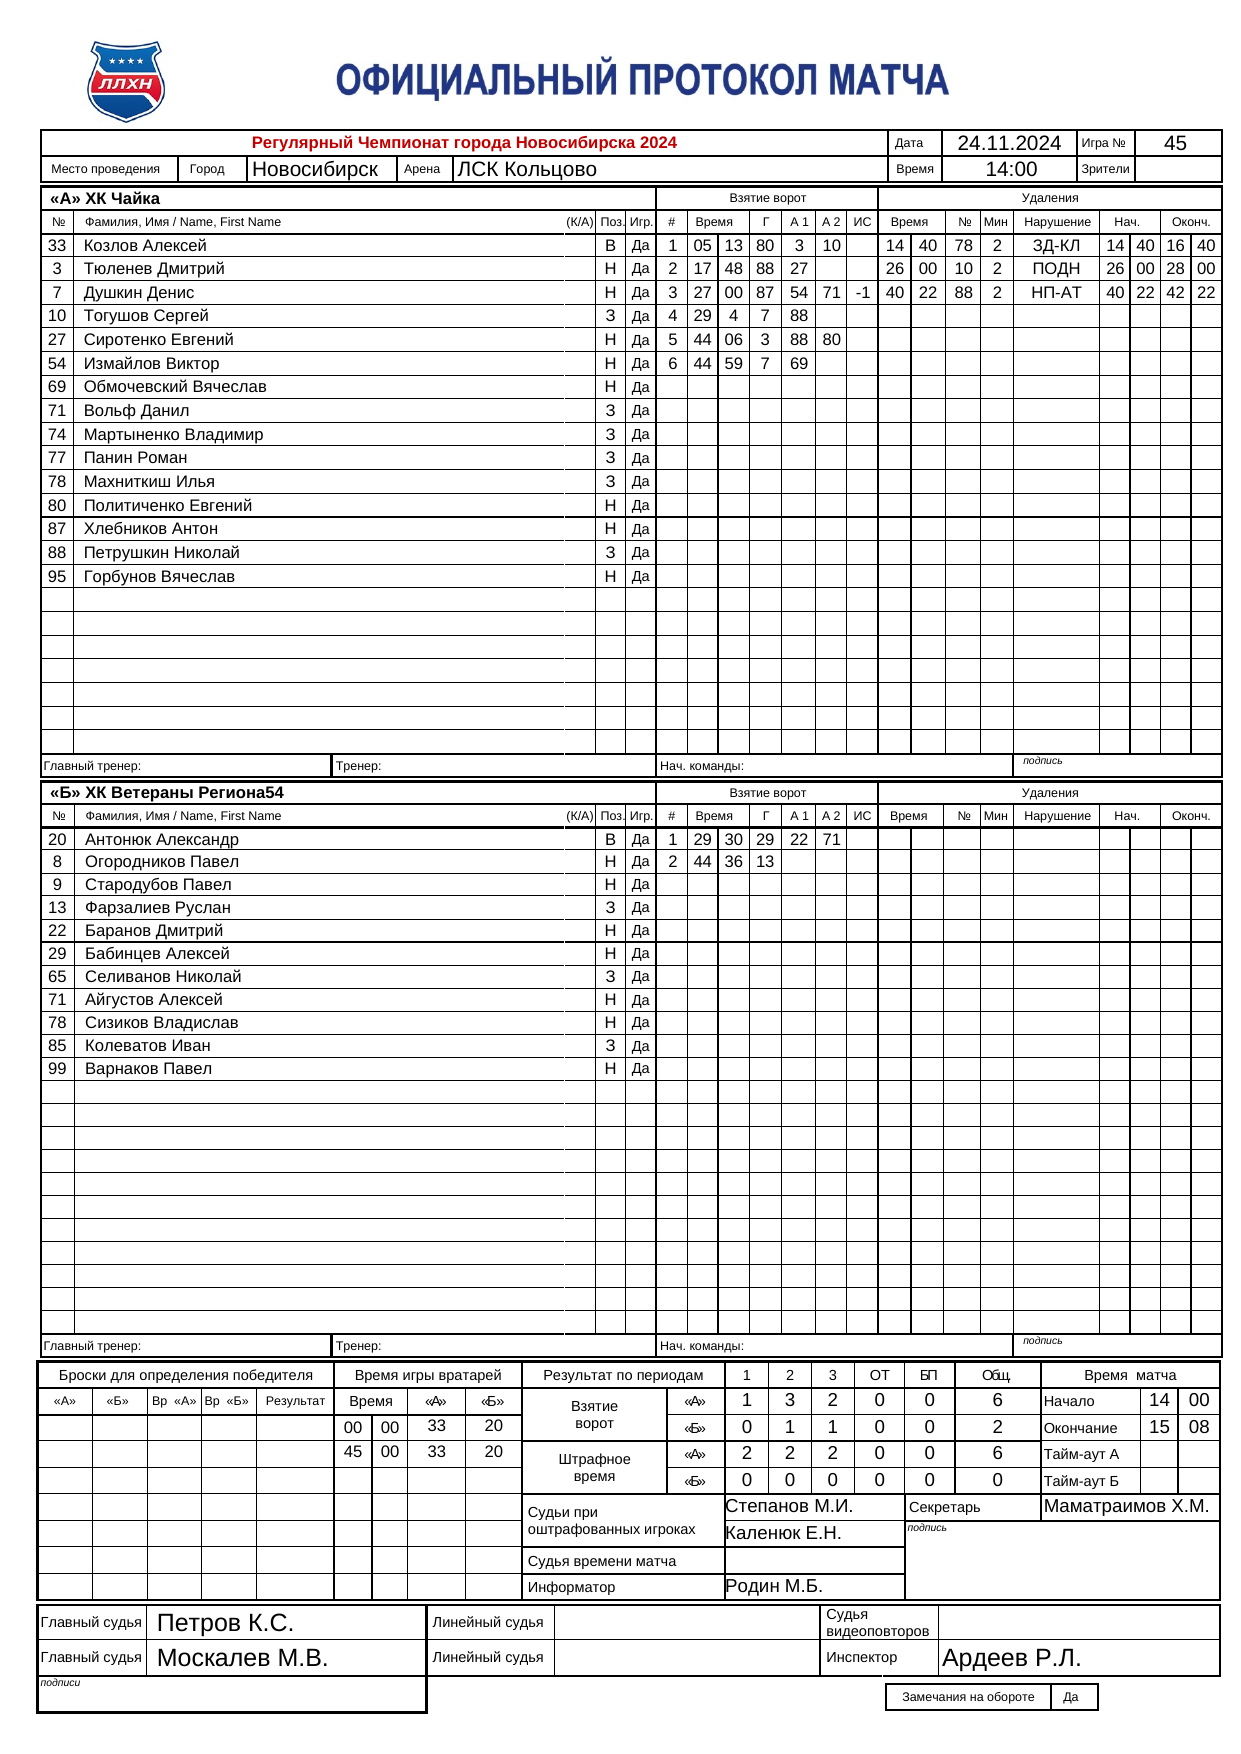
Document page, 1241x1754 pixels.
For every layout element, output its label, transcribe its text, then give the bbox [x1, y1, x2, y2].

table_cell [596, 636, 625, 658]
table_cell 10 [42, 305, 73, 327]
table_cell [1100, 494, 1129, 516]
table_cell [981, 376, 1013, 398]
table_cell НП-АТ [1014, 281, 1099, 303]
table_cell [1100, 1196, 1129, 1218]
table_header Взятие ворот [657, 188, 877, 209]
table_cell [1014, 850, 1099, 872]
table_cell [42, 1173, 74, 1195]
table_cell [1161, 1219, 1190, 1241]
table_cell Да [626, 966, 655, 987]
table_cell [74, 612, 564, 634]
table_cell [93, 1574, 147, 1599]
table_cell [879, 446, 910, 469]
table_cell [946, 707, 980, 729]
table_cell [466, 1521, 521, 1546]
table_cell Да [626, 328, 655, 351]
table_cell [944, 1219, 980, 1241]
table_cell [657, 1265, 687, 1287]
table_cell [1192, 1127, 1221, 1149]
table_cell 0 [855, 1389, 904, 1413]
table_cell [565, 874, 595, 895]
table_cell Да [626, 829, 655, 849]
table_cell 48 [719, 257, 749, 280]
table_cell Оконч. [1161, 211, 1221, 233]
table_cell [565, 730, 595, 753]
table_header Игра № [1078, 131, 1134, 155]
table_cell Ардеев Р.Л. [939, 1640, 1219, 1675]
table_cell [42, 1127, 74, 1149]
table_cell [1014, 1311, 1099, 1333]
table_cell [1161, 612, 1190, 634]
table_cell 14 [1141, 1389, 1177, 1413]
table_cell [688, 1012, 717, 1033]
table_cell [39, 1416, 92, 1440]
table_cell [596, 1150, 625, 1172]
table_cell [816, 1058, 846, 1079]
table_cell [750, 1104, 781, 1126]
table_cell Тренер: [333, 755, 655, 776]
table_cell [847, 966, 877, 987]
table_cell [257, 1494, 333, 1520]
table_cell [1100, 943, 1129, 964]
table_cell [981, 1311, 1013, 1333]
table_cell [565, 541, 595, 564]
table_cell Н [596, 1012, 625, 1033]
table_cell [719, 1265, 749, 1287]
table_cell [42, 1265, 74, 1287]
table_cell [944, 850, 980, 872]
table_header БП [905, 1363, 954, 1387]
table_cell [596, 1219, 625, 1241]
table_cell [1161, 352, 1190, 374]
table_cell [912, 874, 943, 895]
table_cell 0 [726, 1468, 768, 1493]
table_cell [1014, 636, 1099, 658]
table_cell [912, 1242, 943, 1264]
table_cell [946, 518, 980, 540]
table_cell [981, 588, 1013, 611]
table_cell [75, 1127, 564, 1149]
table_cell [782, 1127, 815, 1149]
table_cell 2 [981, 281, 1013, 303]
table_cell Да [626, 565, 655, 587]
table_cell [719, 1150, 749, 1172]
table_cell 0 [905, 1442, 954, 1467]
table_cell [879, 707, 910, 729]
table_cell [981, 730, 1013, 753]
table_cell [75, 1173, 564, 1195]
table_cell [816, 1012, 846, 1033]
table_cell [912, 1058, 943, 1079]
table_cell [596, 612, 625, 634]
table_cell [1131, 612, 1160, 634]
table_cell [719, 707, 749, 729]
table_cell [719, 1173, 749, 1195]
table_cell [1131, 1219, 1160, 1241]
table_cell [782, 1196, 815, 1218]
table_cell [750, 943, 781, 964]
table_cell 1 [726, 1389, 768, 1413]
table_cell [726, 1548, 904, 1573]
table_cell 2 [657, 850, 687, 872]
table_cell «Б» [668, 1415, 724, 1440]
table_cell 71 [816, 829, 846, 849]
table_cell 0 [905, 1389, 954, 1413]
table_cell [750, 730, 781, 753]
table_cell [847, 1173, 877, 1195]
table_cell [1161, 446, 1190, 469]
table_cell Да [626, 257, 655, 280]
table_cell [1179, 1441, 1219, 1467]
table_header 3 [812, 1363, 854, 1387]
table_cell [626, 1127, 655, 1149]
table_cell [1014, 989, 1099, 1011]
table_cell [657, 659, 687, 682]
table_cell 29 [688, 305, 717, 327]
table_cell 29 [42, 943, 74, 964]
table_cell [1192, 1012, 1221, 1033]
table_cell [1014, 518, 1099, 540]
table_cell [719, 683, 749, 706]
table_cell 28 [1161, 257, 1190, 280]
table_cell ИС [847, 211, 877, 233]
table_cell [816, 896, 846, 918]
table_cell [1192, 1242, 1221, 1264]
table_cell [719, 943, 749, 964]
table_cell [944, 1288, 980, 1310]
table_cell [981, 612, 1013, 634]
table_cell Н [596, 989, 625, 1011]
table_cell [782, 943, 815, 964]
table_cell [1014, 541, 1099, 564]
table_cell Н [596, 850, 625, 872]
table_header «А» ХК Чайка [42, 188, 655, 209]
table_cell [1131, 305, 1160, 327]
table_cell [944, 1104, 980, 1126]
table_cell Нарушение [1014, 805, 1099, 826]
table_cell [847, 1311, 877, 1333]
table_cell [1192, 541, 1221, 564]
table_cell 45 [335, 1441, 371, 1467]
table_cell Маматраимов Х.М. [1042, 1495, 1219, 1520]
table_cell 2 [956, 1415, 1040, 1440]
table_cell [1161, 1012, 1190, 1033]
table_cell [816, 446, 846, 469]
table_cell [335, 1468, 371, 1493]
table_cell [750, 494, 781, 516]
table_cell [466, 1574, 521, 1599]
table_cell [879, 829, 910, 849]
table_cell [565, 1150, 595, 1172]
table_cell [816, 1104, 846, 1126]
table_cell [816, 989, 846, 1011]
table_cell [750, 966, 781, 987]
table_cell [555, 1606, 819, 1639]
table_cell [408, 1574, 465, 1599]
table_cell [879, 896, 910, 918]
table_cell [879, 1150, 910, 1172]
table_cell [912, 423, 945, 445]
table_cell [74, 683, 564, 706]
table_cell [93, 1468, 147, 1493]
table_cell [1192, 588, 1221, 611]
table_cell [657, 1219, 687, 1241]
table_cell [816, 588, 846, 611]
table_cell [1131, 352, 1160, 374]
table_cell 40 [912, 235, 945, 256]
table_cell [565, 328, 595, 351]
table_cell [879, 850, 910, 872]
table_cell [596, 683, 625, 706]
table_cell Душкин Денис [74, 281, 564, 303]
table_cell [1100, 1265, 1129, 1287]
table_cell [466, 1468, 521, 1493]
table_cell [408, 1521, 465, 1546]
table_cell [750, 446, 781, 469]
table_header Взятие ворот [657, 783, 877, 803]
table_cell 71 [42, 399, 73, 422]
table_cell [626, 1081, 655, 1103]
table_cell Судьи при оштрафованных игроках [523, 1495, 724, 1546]
table_cell [719, 659, 749, 682]
table_cell [596, 1081, 625, 1103]
table_cell [93, 1494, 147, 1520]
table_cell [202, 1416, 256, 1440]
table_cell [782, 612, 815, 634]
table_cell [946, 541, 980, 564]
table_cell [1131, 920, 1160, 941]
table_cell 13 [750, 850, 781, 872]
table_cell [1192, 352, 1221, 374]
table_cell [847, 1265, 877, 1287]
table_cell [719, 966, 749, 987]
table_cell [688, 707, 717, 729]
table_cell Козлов Алексей [74, 235, 564, 256]
table_cell [981, 541, 1013, 564]
table_cell [565, 423, 595, 445]
table_cell [657, 612, 687, 634]
table_cell [1192, 1173, 1221, 1195]
table_cell [816, 1173, 846, 1195]
table_cell 0 [905, 1415, 954, 1440]
table_cell З [596, 399, 625, 422]
table_cell [879, 966, 910, 987]
table_cell [1100, 399, 1129, 422]
table_cell [39, 1494, 92, 1520]
table_cell [1014, 1173, 1099, 1195]
table_cell 95 [42, 565, 73, 587]
table_cell Судья видеоповторов [821, 1606, 938, 1639]
table_cell [626, 1196, 655, 1218]
table_cell Стародубов Павел [75, 874, 564, 895]
table_cell [688, 518, 717, 540]
table_cell [946, 470, 980, 493]
table_cell -1 [847, 281, 877, 303]
table_cell «А» [408, 1389, 465, 1413]
table_cell [1100, 1058, 1129, 1079]
table_cell [847, 423, 877, 445]
table_cell [1192, 636, 1221, 658]
table_cell [688, 730, 717, 753]
table_cell [879, 683, 910, 706]
table_cell 3 [769, 1389, 811, 1413]
table_cell [1161, 730, 1190, 753]
table_cell [1192, 1311, 1221, 1333]
table_cell Тайм-аут А [1042, 1441, 1140, 1467]
table_cell [565, 636, 595, 658]
table_cell [1192, 305, 1221, 327]
table_cell [1014, 1219, 1099, 1241]
table_cell [373, 1494, 407, 1520]
table_cell [257, 1441, 333, 1467]
table_header 2 [769, 1363, 811, 1387]
table_cell [428, 1677, 882, 1711]
table_cell Нарушение [1014, 211, 1099, 233]
table_cell 59 [719, 352, 749, 374]
table_cell [782, 588, 815, 611]
table_cell [1014, 446, 1099, 469]
table_cell 0 [812, 1468, 854, 1493]
table_cell [1100, 1173, 1129, 1195]
table_cell [944, 943, 980, 964]
table_cell [816, 494, 846, 516]
table_cell [657, 1242, 687, 1264]
table_cell [1192, 565, 1221, 587]
table_cell [719, 1012, 749, 1033]
table_cell 0 [855, 1468, 904, 1493]
table_cell 2 [981, 257, 1013, 280]
table_cell [565, 352, 595, 374]
table_cell [202, 1441, 256, 1467]
table_cell 2 [812, 1389, 854, 1413]
table_cell 88 [782, 328, 815, 351]
table_cell [565, 1219, 595, 1241]
table_cell [750, 1196, 781, 1218]
table_cell [1131, 896, 1160, 918]
table_cell [373, 1468, 407, 1493]
table_cell Н [596, 328, 625, 351]
table_cell [1100, 423, 1129, 445]
table_cell Москалев М.В. [147, 1640, 425, 1675]
table_cell [1131, 730, 1160, 753]
table_cell [1100, 1012, 1129, 1033]
table_cell [1192, 707, 1221, 729]
table_cell [408, 1547, 465, 1573]
table_cell [1014, 943, 1099, 964]
table_cell [847, 328, 877, 351]
table_cell [981, 1035, 1013, 1057]
table_cell [750, 1058, 781, 1079]
table_cell [688, 423, 717, 445]
table_cell [93, 1441, 147, 1467]
table_cell [1014, 1127, 1099, 1149]
table_cell ПОДН [1014, 257, 1099, 280]
table_cell Г [750, 805, 781, 826]
table_cell 2 [812, 1442, 854, 1467]
table_cell [782, 707, 815, 729]
table_cell [719, 730, 749, 753]
table_cell 00 [335, 1416, 371, 1440]
table_cell 71 [816, 281, 846, 303]
table_cell [847, 850, 877, 872]
table_cell [1192, 328, 1221, 351]
table_cell 77 [42, 446, 73, 469]
table_cell [1141, 1441, 1177, 1467]
table_cell [1131, 1311, 1160, 1333]
table_cell [879, 423, 910, 445]
table_cell [1192, 1219, 1221, 1241]
table_cell [657, 470, 687, 493]
table_cell 88 [782, 305, 815, 327]
table_cell [1014, 494, 1099, 516]
table_cell ИС [847, 805, 877, 826]
table_cell 6 [956, 1389, 1040, 1413]
table_cell [1100, 896, 1129, 918]
table_cell [719, 1242, 749, 1264]
table_cell [782, 399, 815, 422]
table_cell Мин [981, 211, 1013, 233]
table_cell «Б» [668, 1468, 724, 1493]
table_cell [782, 1265, 815, 1287]
table_cell [1131, 494, 1160, 516]
table_cell [688, 1104, 717, 1126]
table_cell [1014, 1288, 1099, 1310]
table_cell [657, 730, 687, 753]
table_cell [1014, 612, 1099, 634]
table_cell [626, 683, 655, 706]
table_cell [565, 943, 595, 964]
table_cell 33 [408, 1441, 465, 1467]
table_cell [688, 1150, 717, 1172]
table_cell [750, 874, 781, 895]
table_cell [981, 1081, 1013, 1103]
table_cell 27 [782, 257, 815, 280]
table_cell [944, 896, 980, 918]
table_cell [657, 874, 687, 895]
table_cell Секретарь [906, 1495, 1040, 1520]
table_cell [847, 920, 877, 941]
table_cell [1131, 636, 1160, 658]
table_cell 20 [466, 1441, 521, 1467]
table_cell Бабинцев Алексей [75, 943, 564, 964]
table_cell [1131, 470, 1160, 493]
table_cell [912, 1311, 943, 1333]
table_cell [75, 1288, 564, 1310]
table_cell [75, 1196, 564, 1218]
table_cell [946, 305, 980, 327]
table_cell А 1 [782, 805, 815, 826]
table_cell 0 [769, 1468, 811, 1493]
table_cell Да [626, 989, 655, 1011]
table_cell [1014, 376, 1099, 398]
table_cell Да [626, 352, 655, 374]
table_cell [816, 966, 846, 987]
table_cell [42, 588, 73, 611]
table_cell З [596, 1035, 625, 1057]
table_cell [912, 494, 945, 516]
table_cell [782, 730, 815, 753]
table_cell [626, 730, 655, 753]
table_cell подписи [39, 1677, 425, 1711]
table_cell [257, 1574, 333, 1599]
table_cell № [946, 211, 980, 233]
table_cell [1131, 328, 1160, 351]
table_cell [1100, 518, 1129, 540]
table_cell [750, 1173, 781, 1195]
table_cell [657, 683, 687, 706]
table_cell 40 [1100, 281, 1129, 303]
table_cell Да [626, 518, 655, 540]
table_cell [1161, 896, 1190, 918]
table_cell [816, 730, 846, 753]
table_header Время матча [1042, 1363, 1219, 1387]
table_cell [1100, 730, 1129, 753]
table_cell [1161, 1242, 1190, 1264]
table_cell [879, 565, 910, 587]
table_cell [657, 1035, 687, 1057]
table_cell 44 [688, 850, 717, 872]
table_cell [148, 1416, 201, 1440]
table_cell 0 [855, 1415, 904, 1440]
table_cell [657, 446, 687, 469]
table_cell [912, 1104, 943, 1126]
table_cell [879, 399, 910, 422]
table_cell З [596, 446, 625, 469]
table_cell 80 [42, 494, 73, 516]
table_cell [1161, 943, 1190, 964]
table_cell [816, 1288, 846, 1310]
table_cell Фамилия, Имя / Name, First Name [75, 805, 565, 826]
table_cell [93, 1416, 147, 1440]
table_cell [202, 1574, 256, 1599]
table_cell [1014, 1196, 1099, 1218]
table_cell [750, 1127, 781, 1149]
table_cell [148, 1521, 201, 1546]
table_cell [373, 1547, 407, 1573]
table_cell «Б » [466, 1389, 521, 1413]
table_cell [1131, 1242, 1160, 1264]
table_cell [42, 707, 73, 729]
table_cell [847, 612, 877, 634]
table_cell Игр. [626, 805, 655, 826]
table_cell Хлебников Антон [74, 518, 564, 540]
table_cell [847, 1081, 877, 1103]
table_cell [408, 1494, 465, 1520]
table_cell [782, 920, 815, 941]
table_cell [981, 1173, 1013, 1195]
table_cell [847, 399, 877, 422]
table_cell [74, 659, 564, 682]
table_cell [816, 565, 846, 587]
table_cell [257, 1521, 333, 1546]
table_cell [981, 1288, 1013, 1310]
table_cell [1100, 829, 1129, 849]
table_cell [1161, 989, 1190, 1011]
table_cell [1161, 1081, 1190, 1103]
table_cell [782, 874, 815, 895]
table_header «Б» ХК Ветераны Региона54 [42, 783, 655, 803]
table_cell [879, 730, 910, 753]
table_cell [719, 446, 749, 469]
table_cell [1131, 446, 1160, 469]
table_cell [912, 966, 943, 987]
table_cell [719, 376, 749, 398]
table_cell [750, 588, 781, 611]
table_cell [879, 376, 910, 398]
table_cell [75, 1242, 564, 1264]
table_cell [1161, 1196, 1190, 1218]
table_cell Место проведения [42, 157, 177, 181]
table_cell Да [626, 305, 655, 327]
table_cell 33 [42, 235, 73, 256]
table_cell [750, 920, 781, 941]
table_cell [1161, 1288, 1190, 1310]
table_cell Каленюк Е.Н. [726, 1521, 904, 1546]
table_cell [879, 659, 910, 682]
table_cell Панин Роман [74, 446, 564, 469]
table_cell [1131, 850, 1160, 872]
table_cell Н [596, 518, 625, 540]
table_cell [1014, 328, 1099, 351]
table_cell Н [596, 257, 625, 280]
table_cell [847, 636, 877, 658]
table_cell [257, 1416, 333, 1440]
table_cell [816, 943, 846, 964]
table_cell [946, 565, 980, 587]
table_cell [782, 966, 815, 987]
table_cell [1014, 352, 1099, 374]
table_cell [782, 1219, 815, 1241]
table_cell З [596, 470, 625, 493]
table_cell Поз. [596, 805, 625, 826]
table_cell [565, 1311, 595, 1333]
table_cell [981, 1127, 1013, 1149]
table_cell Да [626, 376, 655, 398]
table_cell [466, 1494, 521, 1520]
table_cell [912, 541, 945, 564]
table_cell # [657, 211, 687, 233]
table_cell [782, 1058, 815, 1079]
table_cell [816, 399, 846, 422]
table_cell [1192, 470, 1221, 493]
table_cell [782, 1242, 815, 1264]
table_cell [944, 1242, 980, 1264]
table_cell [688, 494, 717, 516]
table_cell [42, 612, 73, 634]
table_cell [657, 1104, 687, 1126]
table_cell 54 [42, 352, 73, 374]
table_cell Сизиков Владислав [75, 1012, 564, 1033]
table_cell Колеватов Иван [75, 1035, 564, 1057]
table_cell [42, 636, 73, 658]
table_cell [981, 920, 1013, 941]
table_cell [1192, 1288, 1221, 1310]
table_cell [912, 470, 945, 493]
table_cell Фамилия, Имя / Name, First Name [74, 211, 565, 233]
table_cell [981, 518, 1013, 540]
table_cell 4 [657, 305, 687, 327]
table_cell [879, 1196, 910, 1218]
table_cell [719, 612, 749, 634]
table_header Общ. [956, 1363, 1040, 1387]
table_cell подпись [1014, 755, 1221, 776]
table_cell [1014, 683, 1099, 706]
table_cell [981, 1219, 1013, 1241]
table_cell [912, 518, 945, 540]
table_cell 13 [719, 235, 749, 256]
table_cell 22 [42, 920, 74, 941]
table_cell [719, 565, 749, 587]
table_cell [847, 518, 877, 540]
table_cell [944, 1081, 980, 1103]
table_cell [565, 305, 595, 327]
table_cell [1192, 1104, 1221, 1126]
table_cell [981, 636, 1013, 658]
table_cell [1131, 659, 1160, 682]
table_cell [719, 1311, 749, 1333]
table_cell [335, 1547, 371, 1573]
table_cell [657, 1127, 687, 1149]
table_cell [912, 989, 943, 1011]
table_cell [719, 1127, 749, 1149]
table_cell [719, 896, 749, 918]
table_cell [879, 1035, 910, 1057]
table_cell Да [626, 494, 655, 516]
table_cell [912, 1219, 943, 1241]
table_cell [1192, 518, 1221, 540]
table_cell [816, 257, 846, 280]
table_cell [782, 1173, 815, 1195]
table_cell [847, 1242, 877, 1264]
table_cell 87 [42, 518, 73, 540]
table_cell Да [626, 896, 655, 918]
table_cell [750, 1219, 781, 1241]
table_cell 00 [373, 1416, 407, 1440]
table_cell [782, 1104, 815, 1126]
table_cell [912, 707, 945, 729]
table_cell Главный тренер: [42, 1335, 330, 1356]
table_cell [750, 541, 781, 564]
table_cell [981, 1150, 1013, 1172]
table_cell Вольф Данил [74, 399, 564, 422]
table_cell [1131, 541, 1160, 564]
table_cell [816, 1035, 846, 1057]
table_cell [719, 874, 749, 895]
table_cell [912, 1127, 943, 1149]
table_cell 0 [726, 1415, 768, 1440]
table_cell [1131, 1127, 1160, 1149]
table_cell [816, 1219, 846, 1241]
table_cell 78 [42, 1012, 74, 1033]
table_cell [148, 1547, 201, 1573]
table_cell [1192, 966, 1221, 987]
table_cell [1161, 920, 1190, 941]
table_cell [847, 896, 877, 918]
table_cell «Б» [93, 1389, 147, 1413]
table_cell [39, 1441, 92, 1467]
table_cell [847, 874, 877, 895]
table_cell Инспектор [821, 1640, 938, 1675]
table_cell 00 [912, 257, 945, 280]
table_cell [847, 659, 877, 682]
table_cell [981, 896, 1013, 918]
table_cell 1 [657, 829, 687, 849]
table_cell [565, 1081, 595, 1103]
table_cell [1161, 1311, 1190, 1333]
table_cell [944, 1058, 980, 1079]
table_cell З [596, 966, 625, 987]
table_cell [879, 1311, 910, 1333]
table_cell [879, 518, 910, 540]
table_cell [1100, 1288, 1129, 1310]
table_cell З [596, 423, 625, 445]
table_cell [596, 730, 625, 753]
table_cell [847, 1196, 877, 1218]
table_cell [1161, 850, 1190, 872]
table_cell [879, 920, 910, 941]
table_header Результат по периодам [523, 1363, 724, 1387]
table_cell Н [596, 352, 625, 374]
table_cell Город [179, 157, 246, 181]
table_cell [719, 636, 749, 658]
table_cell [750, 989, 781, 1011]
table_cell [847, 305, 877, 327]
table_cell [750, 1288, 781, 1310]
table_cell [816, 352, 846, 374]
table_cell [1192, 1265, 1221, 1287]
table_cell [565, 1265, 595, 1287]
table_cell [1014, 896, 1099, 918]
table_cell [1131, 966, 1160, 987]
table_cell [202, 1547, 256, 1573]
table_cell 36 [719, 850, 749, 872]
table_cell 08 [1179, 1415, 1219, 1440]
table_cell [688, 565, 717, 587]
table_cell [39, 1547, 92, 1573]
table_cell [912, 352, 945, 374]
table_cell [657, 989, 687, 1011]
table_cell З [596, 896, 625, 918]
table_cell [565, 1242, 595, 1264]
picture [5, 28, 1179, 129]
table_cell [1014, 1265, 1099, 1287]
table_cell [981, 850, 1013, 872]
table_cell Петров К.С. [147, 1606, 425, 1639]
table_cell [750, 612, 781, 634]
table_cell [912, 636, 945, 658]
table_cell [1100, 305, 1129, 327]
table_cell [596, 1288, 625, 1310]
table_cell [1014, 588, 1099, 611]
table_cell [879, 1288, 910, 1310]
table_cell [782, 1311, 815, 1333]
table_cell [688, 399, 717, 422]
table_cell [719, 470, 749, 493]
table_cell [816, 612, 846, 634]
table_cell [1014, 829, 1099, 849]
table_cell [75, 1150, 564, 1172]
table_cell Главный судья [39, 1640, 146, 1675]
table_cell 27 [688, 281, 717, 303]
table_cell [946, 730, 980, 753]
table_cell Штрафное время [523, 1442, 666, 1493]
table_cell [596, 1173, 625, 1195]
table_cell 4 [719, 305, 749, 327]
table_cell [1161, 636, 1190, 658]
table_cell [944, 874, 980, 895]
table_cell Измайлов Виктор [74, 352, 564, 374]
table_cell [1192, 829, 1221, 849]
table_cell [565, 1058, 595, 1079]
table_cell [1100, 470, 1129, 493]
table_cell З [596, 305, 625, 327]
table_cell [782, 896, 815, 918]
table_cell [981, 305, 1013, 327]
table_cell Н [596, 920, 625, 941]
table_cell [912, 399, 945, 422]
table_cell [782, 423, 815, 445]
table_cell [688, 1081, 717, 1103]
table_cell [847, 1288, 877, 1310]
table_cell Н [596, 943, 625, 964]
table_cell [782, 1035, 815, 1057]
table_cell [816, 1150, 846, 1172]
table_cell [565, 1127, 595, 1149]
table_cell [847, 446, 877, 469]
table_cell [688, 1265, 717, 1287]
table_cell [750, 707, 781, 729]
table_cell [981, 494, 1013, 516]
table_cell Да [626, 1058, 655, 1079]
table_cell [202, 1494, 256, 1520]
table_cell [565, 494, 595, 516]
table_cell [816, 1242, 846, 1264]
table_cell [879, 1081, 910, 1103]
table_cell [750, 1265, 781, 1287]
table_cell [1161, 659, 1190, 682]
table_cell [981, 565, 1013, 587]
table_cell [816, 683, 846, 706]
table_cell [565, 896, 595, 918]
table_cell [688, 612, 717, 634]
table_cell [912, 1035, 943, 1057]
table_cell [657, 966, 687, 987]
table_cell [719, 1058, 749, 1079]
table_cell [1136, 157, 1221, 181]
table_cell [847, 494, 877, 516]
table_cell [782, 1081, 815, 1103]
table_header Удаления [879, 188, 1221, 209]
table_cell [657, 896, 687, 918]
table_header Время игры вратарей [335, 1363, 521, 1387]
table_cell Главный тренер: [42, 755, 330, 776]
table_cell [1161, 1035, 1190, 1057]
table_cell [75, 1219, 564, 1241]
table_cell [1131, 943, 1160, 964]
table_cell Время [879, 805, 943, 826]
table_cell [1014, 659, 1099, 682]
table_cell В [596, 829, 625, 849]
table_cell [719, 989, 749, 1011]
table_cell [1192, 399, 1221, 422]
table_cell [596, 1104, 625, 1126]
table_cell 00 [1131, 257, 1160, 280]
table_cell [74, 636, 564, 658]
table_cell [596, 707, 625, 729]
table_cell [1014, 1081, 1099, 1103]
table_cell [1014, 1012, 1099, 1033]
table_cell [847, 989, 877, 1011]
table_cell [847, 707, 877, 729]
table_cell [626, 588, 655, 611]
table_cell [688, 376, 717, 398]
table_cell [626, 636, 655, 658]
table_cell [626, 1173, 655, 1195]
table_cell [981, 989, 1013, 1011]
table_cell [847, 1219, 877, 1241]
table_cell [1100, 1219, 1129, 1241]
table_cell [1100, 588, 1129, 611]
table_cell [626, 707, 655, 729]
table_cell [1100, 850, 1129, 872]
table_cell [657, 518, 687, 540]
table_cell [782, 1288, 815, 1310]
table_cell 0 [905, 1468, 954, 1493]
table_cell 99 [42, 1058, 74, 1079]
table_cell Результат [257, 1389, 333, 1413]
table_cell 5 [657, 328, 687, 351]
table_cell 2 [657, 257, 687, 280]
table_cell 3 [657, 281, 687, 303]
table_cell [565, 1035, 595, 1057]
table_cell [912, 305, 945, 327]
table_cell [1161, 399, 1190, 422]
table_cell [944, 920, 980, 941]
table_cell [750, 399, 781, 422]
table_header 24.11.2024 [943, 131, 1076, 155]
table_cell [847, 1058, 877, 1079]
table_cell [42, 1081, 74, 1103]
table_cell [1192, 376, 1221, 398]
table_cell [1192, 446, 1221, 469]
table_cell [1099, 1682, 1220, 1711]
table_cell Да [626, 235, 655, 256]
table_cell [39, 1574, 92, 1599]
table_cell Н [596, 494, 625, 516]
table_cell [719, 541, 749, 564]
table_cell [596, 588, 625, 611]
table_cell 2 [981, 235, 1013, 256]
table_cell [1161, 874, 1190, 895]
table_cell [981, 1012, 1013, 1033]
table_cell [719, 588, 749, 611]
table_cell Н [596, 874, 625, 895]
table_cell [1014, 423, 1099, 445]
table_cell [782, 518, 815, 540]
table_cell Время [688, 211, 749, 233]
table_cell [42, 659, 73, 682]
table_cell [1131, 1173, 1160, 1195]
table_cell 06 [719, 328, 749, 351]
table_cell [944, 829, 980, 849]
table_cell [565, 565, 595, 587]
table_cell [719, 494, 749, 516]
table_cell Родин М.Б. [726, 1575, 904, 1599]
table_cell # [657, 805, 687, 826]
table_cell [879, 1012, 910, 1033]
table_cell [816, 1081, 846, 1103]
table_cell [1179, 1468, 1219, 1493]
table_cell 80 [750, 235, 781, 256]
table_cell Петрушкин Николай [74, 541, 564, 564]
table_cell [816, 470, 846, 493]
table_header Регулярный Чемпионат города Новосибирска 2024 [42, 131, 887, 155]
table_cell 16 [1161, 235, 1190, 256]
table_cell [1100, 636, 1129, 658]
table_cell [1100, 565, 1129, 587]
table_cell [148, 1468, 201, 1493]
table_cell [912, 328, 945, 351]
table_cell [688, 920, 717, 941]
table_cell 30 [719, 829, 749, 849]
table_header Дата [889, 131, 941, 155]
table_cell [981, 829, 1013, 849]
table_cell ЗД-КЛ [1014, 235, 1099, 256]
table_cell [944, 966, 980, 987]
table_cell [944, 1173, 980, 1195]
table_cell [688, 1288, 717, 1310]
table_cell [1100, 1127, 1129, 1149]
table_cell [688, 541, 717, 564]
table_cell [688, 1219, 717, 1241]
table_cell [1131, 874, 1160, 895]
table_cell [1100, 920, 1129, 941]
table_cell Поз. [596, 211, 625, 233]
table_cell [912, 1173, 943, 1195]
table_cell Новосибирск [248, 157, 396, 181]
table_cell 7 [42, 281, 73, 303]
table_cell [335, 1494, 371, 1520]
table_cell [688, 1127, 717, 1149]
table_cell [879, 636, 910, 658]
table_cell [565, 257, 595, 280]
table_cell [626, 612, 655, 634]
table_cell [981, 1242, 1013, 1264]
table_cell Информатор [523, 1575, 724, 1599]
table_cell [1192, 1196, 1221, 1218]
table_cell [1131, 829, 1160, 849]
table_cell [565, 446, 595, 469]
table_cell [1100, 612, 1129, 634]
table_cell [42, 1104, 74, 1126]
table_cell А 2 [816, 805, 846, 826]
table_cell 3 [782, 235, 815, 256]
table_cell [750, 565, 781, 587]
table_cell Да [626, 1012, 655, 1033]
table_cell [847, 470, 877, 493]
table_cell [816, 1311, 846, 1333]
table_cell [719, 1104, 749, 1126]
table_cell (К/А) [565, 805, 595, 826]
table_cell 00 [1192, 257, 1221, 280]
table_cell [1014, 1058, 1099, 1079]
table_cell [912, 829, 943, 849]
table_cell 6 [956, 1442, 1040, 1467]
table_cell [847, 565, 877, 587]
table_cell 88 [750, 257, 781, 280]
table_cell 17 [688, 257, 717, 280]
table_cell 8 [42, 850, 74, 872]
table_cell [750, 1242, 781, 1264]
table_cell 14 [879, 235, 910, 256]
table_cell [944, 1035, 980, 1057]
table_cell Да [626, 920, 655, 941]
table_cell [782, 989, 815, 1011]
table_cell [750, 376, 781, 398]
table_cell [1161, 683, 1190, 706]
table_cell [688, 470, 717, 493]
table_cell [719, 423, 749, 445]
table_cell [879, 612, 910, 634]
table_cell [93, 1521, 147, 1546]
table_cell Судья времени матча [523, 1548, 724, 1573]
table_cell [1014, 730, 1099, 753]
table_cell [657, 399, 687, 422]
table_cell [688, 636, 717, 658]
table_cell [1192, 659, 1221, 682]
table_cell [782, 494, 815, 516]
table_header Удаления [879, 783, 1221, 803]
table_cell [596, 1196, 625, 1218]
table_cell 1 [657, 235, 687, 256]
table_cell [1131, 1035, 1160, 1057]
table_cell [750, 636, 781, 658]
table_cell Нач. команды: [657, 1335, 1012, 1356]
table_cell [657, 376, 687, 398]
table_cell 26 [1100, 257, 1129, 280]
table_cell 2 [769, 1442, 811, 1467]
table_cell Тогушов Сергей [74, 305, 564, 327]
table_cell [688, 943, 717, 964]
table_cell [688, 1058, 717, 1079]
table_cell А 1 [782, 211, 815, 233]
table_header Да [1052, 1685, 1097, 1709]
table_cell 0 [956, 1468, 1040, 1493]
table_cell [657, 541, 687, 564]
table_cell 42 [1161, 281, 1190, 303]
table_cell [912, 376, 945, 398]
table_cell [879, 494, 910, 516]
table_cell [981, 470, 1013, 493]
table_cell [42, 1288, 74, 1310]
table_cell [202, 1521, 256, 1546]
table_cell 05 [688, 235, 717, 256]
table_cell 27 [42, 328, 73, 351]
table_cell [912, 896, 943, 918]
table_cell [1131, 518, 1160, 540]
table_cell [42, 1219, 74, 1241]
table_cell [626, 1242, 655, 1264]
table_cell [912, 1288, 943, 1310]
table_cell [657, 707, 687, 729]
table_cell 13 [42, 896, 74, 918]
table_cell [912, 1196, 943, 1218]
table_cell [719, 518, 749, 540]
table_cell [750, 1150, 781, 1172]
table_cell [1014, 470, 1099, 493]
table_cell [981, 1058, 1013, 1079]
table_cell [946, 376, 980, 398]
table_cell [847, 1150, 877, 1172]
table_cell [565, 829, 595, 849]
table_cell [847, 588, 877, 611]
table_cell [719, 1288, 749, 1310]
table_cell [565, 683, 595, 706]
table_cell [816, 423, 846, 445]
table_cell [879, 305, 910, 327]
table_cell [782, 541, 815, 564]
table_cell [42, 1311, 74, 1333]
table_cell Н [596, 1058, 625, 1079]
table_cell [565, 1012, 595, 1033]
table_cell [1100, 446, 1129, 469]
table_cell [373, 1521, 407, 1546]
table_cell [657, 1311, 687, 1333]
table_cell [688, 989, 717, 1011]
table_cell [1161, 1173, 1190, 1195]
table_cell 88 [42, 541, 73, 564]
table_cell [596, 1242, 625, 1264]
table_cell Да [626, 281, 655, 303]
table_cell [946, 612, 980, 634]
table_cell [1100, 966, 1129, 987]
table_cell [1161, 1058, 1190, 1079]
table_cell Начало [1042, 1389, 1140, 1413]
table_cell [879, 328, 910, 351]
table_cell [946, 352, 980, 374]
table_cell [75, 1311, 564, 1333]
table_cell [816, 636, 846, 658]
table_cell Взятие ворот [523, 1389, 666, 1440]
table_cell [1131, 1058, 1160, 1079]
table_cell [75, 1104, 564, 1126]
table_cell [657, 494, 687, 516]
table_cell [565, 399, 595, 422]
table_cell [1131, 1196, 1160, 1218]
table_cell [782, 636, 815, 658]
table_cell [1131, 423, 1160, 445]
table_cell [93, 1547, 147, 1573]
table_cell [879, 1265, 910, 1287]
table_cell [750, 896, 781, 918]
table_cell [847, 943, 877, 964]
table_cell [782, 659, 815, 682]
table_cell [816, 874, 846, 895]
table_cell [1192, 612, 1221, 634]
table_cell [847, 1035, 877, 1057]
table_cell [719, 1035, 749, 1057]
table_cell Оконч. [1161, 805, 1221, 826]
table_cell [879, 470, 910, 493]
table_cell [657, 1150, 687, 1172]
table_cell [912, 683, 945, 706]
table_cell [1161, 1265, 1190, 1287]
table_cell ЛСК Кольцово [454, 157, 887, 181]
table_cell [981, 683, 1013, 706]
table_cell [912, 612, 945, 634]
table_cell [1100, 1035, 1129, 1057]
table_cell [1131, 1012, 1160, 1033]
table_cell [981, 659, 1013, 682]
table_cell [750, 683, 781, 706]
table_cell Антонюк Александр [75, 829, 564, 849]
table_cell [782, 376, 815, 398]
table_cell [42, 1196, 74, 1218]
table_cell Г [750, 211, 781, 233]
table_cell 33 [408, 1416, 465, 1440]
table_cell Степанов М.И. [726, 1495, 904, 1520]
table_cell [1014, 399, 1099, 422]
table_cell [74, 707, 564, 729]
table_cell (К/А) [565, 211, 595, 233]
table_cell [981, 352, 1013, 374]
table_cell [946, 399, 980, 422]
table_cell [946, 494, 980, 516]
table_cell [782, 446, 815, 469]
table_cell [879, 1127, 910, 1149]
table_cell [782, 683, 815, 706]
table_cell [626, 1311, 655, 1333]
table_cell [879, 874, 910, 895]
table_cell [596, 1265, 625, 1287]
table_cell 74 [42, 423, 73, 445]
table_cell 14 [1100, 235, 1129, 256]
table_cell [946, 683, 980, 706]
table_cell [879, 588, 910, 611]
table_cell [1131, 989, 1160, 1011]
table_header 45 [1136, 131, 1221, 155]
table_cell «А» [668, 1442, 724, 1467]
table_cell [1161, 423, 1190, 445]
table_cell [946, 446, 980, 469]
table_cell [626, 1219, 655, 1241]
table_cell [1192, 1081, 1221, 1103]
table_cell [42, 1242, 74, 1264]
table_cell Да [626, 943, 655, 964]
table_cell [816, 850, 846, 872]
table_cell Политиченко Евгений [74, 494, 564, 516]
table_cell [1161, 328, 1190, 351]
table_cell 44 [688, 328, 717, 351]
table_cell [981, 1104, 1013, 1126]
table_cell 80 [816, 328, 846, 351]
table_cell «А» [39, 1389, 92, 1413]
table_cell [1131, 1265, 1160, 1287]
table_cell [1161, 1104, 1190, 1126]
table_cell 22 [912, 281, 945, 303]
table_cell [335, 1521, 371, 1546]
table_cell [688, 1311, 717, 1333]
table_cell Главный судья [39, 1606, 146, 1639]
table_header Замечания на обороте [887, 1685, 1050, 1709]
table_cell [719, 1219, 749, 1241]
table_cell [1192, 896, 1221, 918]
table_cell 29 [750, 829, 781, 849]
table_cell [466, 1547, 521, 1573]
table_cell [688, 1242, 717, 1264]
table_cell 40 [1131, 235, 1160, 256]
table_cell [565, 235, 595, 256]
table_cell [1100, 1150, 1129, 1172]
table_cell Н [596, 281, 625, 303]
table_cell [912, 1265, 943, 1287]
table_cell [912, 1081, 943, 1103]
table_cell № [42, 805, 74, 826]
table_cell Тюленев Дмитрий [74, 257, 564, 280]
table_cell [981, 874, 1013, 895]
table_cell [879, 1058, 910, 1079]
table_cell [879, 1242, 910, 1264]
table_cell Обмочевский Вячеслав [74, 376, 564, 398]
table_cell [565, 850, 595, 872]
table_cell [946, 423, 980, 445]
table_cell [750, 518, 781, 540]
table_cell [565, 470, 595, 493]
table_cell [981, 399, 1013, 422]
table_cell [912, 659, 945, 682]
table_cell [596, 1127, 625, 1149]
table_cell [148, 1441, 201, 1467]
table_cell [719, 1081, 749, 1103]
table_cell [981, 943, 1013, 964]
table_cell Время [688, 805, 749, 826]
table_cell [657, 1196, 687, 1218]
table_cell [946, 588, 980, 611]
table_cell Игр. [626, 211, 655, 233]
table_cell [719, 920, 749, 941]
table_cell [1192, 989, 1221, 1011]
table_cell [879, 1104, 910, 1126]
table_cell [1100, 1081, 1129, 1103]
table_cell [565, 1173, 595, 1195]
table_cell [1161, 588, 1190, 611]
table_cell [847, 730, 877, 753]
table_cell [1131, 1081, 1160, 1103]
table_cell [75, 1081, 564, 1103]
table_cell Да [626, 399, 655, 422]
table_cell [1161, 707, 1190, 729]
table_cell [847, 829, 877, 849]
table_cell [1161, 829, 1190, 849]
table_cell [1161, 494, 1190, 516]
table_cell [657, 1288, 687, 1310]
table_cell 1 [812, 1415, 854, 1440]
table_cell [1192, 683, 1221, 706]
table_cell [912, 730, 945, 753]
table_cell [981, 707, 1013, 729]
table_cell [257, 1468, 333, 1493]
table_cell [816, 518, 846, 540]
table_cell [912, 565, 945, 587]
table_cell [816, 920, 846, 941]
table_cell [939, 1606, 1219, 1639]
table_cell [596, 659, 625, 682]
table_cell [847, 1012, 877, 1033]
table_cell [1100, 989, 1129, 1011]
table_cell 65 [42, 966, 74, 987]
table_cell [1161, 376, 1190, 398]
table_cell [750, 470, 781, 493]
table_cell [688, 966, 717, 987]
table_cell [944, 989, 980, 1011]
table_cell [688, 683, 717, 706]
table_cell [657, 1081, 687, 1103]
table_cell [1100, 376, 1129, 398]
table_cell [626, 1265, 655, 1287]
table_cell [626, 659, 655, 682]
table_cell [688, 1035, 717, 1057]
table_cell Сиротенко Евгений [74, 328, 564, 351]
table_cell [847, 235, 877, 256]
table_cell [688, 659, 717, 682]
table_cell [1100, 1242, 1129, 1264]
table_cell [1192, 423, 1221, 445]
table_cell [565, 659, 595, 682]
table_cell 7 [750, 352, 781, 374]
table_cell [847, 257, 877, 280]
table_cell [912, 1012, 943, 1033]
table_cell Линейный судья [428, 1606, 554, 1639]
table_cell Да [626, 423, 655, 445]
table_cell З [596, 541, 625, 564]
table_cell Мин [981, 805, 1013, 826]
table_cell [626, 1104, 655, 1126]
table_cell [750, 1311, 781, 1333]
table_cell 22 [782, 829, 815, 849]
table_cell Окончание [1042, 1415, 1140, 1440]
table_cell [148, 1574, 201, 1599]
table_cell [1161, 518, 1190, 540]
table_cell 00 [1179, 1389, 1219, 1413]
table_cell [879, 1219, 910, 1241]
table_cell [565, 707, 595, 729]
table_cell [1192, 943, 1221, 964]
table_cell [981, 1265, 1013, 1287]
table_cell [39, 1468, 92, 1493]
table_cell [847, 352, 877, 374]
table_cell [565, 376, 595, 398]
table_cell [148, 1494, 201, 1520]
table_cell Зрители [1078, 157, 1134, 181]
table_cell [1161, 470, 1190, 493]
table_cell 3 [42, 257, 73, 280]
table_cell [1192, 730, 1221, 753]
table_cell 44 [688, 352, 717, 374]
table_cell [816, 659, 846, 682]
table_cell 40 [1192, 235, 1221, 256]
table_cell [750, 1081, 781, 1103]
table_header 1 [726, 1363, 768, 1387]
table_cell [373, 1574, 407, 1599]
table_cell [202, 1468, 256, 1493]
table_cell [1014, 305, 1099, 327]
table_cell [1192, 494, 1221, 516]
table_cell 15 [1141, 1415, 1177, 1440]
table_cell [750, 423, 781, 445]
table_cell [816, 541, 846, 564]
table_cell [42, 730, 73, 753]
table_cell Да [626, 446, 655, 469]
table_cell [1100, 683, 1129, 706]
table_cell [657, 1012, 687, 1033]
table_header ОТ [855, 1363, 904, 1387]
table_cell [565, 588, 595, 611]
table_cell [750, 659, 781, 682]
table_cell [257, 1547, 333, 1573]
table_cell [688, 446, 717, 469]
table_cell [565, 1288, 595, 1310]
table_cell [1131, 1150, 1160, 1172]
table_cell [816, 376, 846, 398]
table_cell Арена [398, 157, 452, 181]
table_cell [750, 1035, 781, 1057]
table_cell [1131, 683, 1160, 706]
table_cell [912, 446, 945, 469]
table_cell Да [626, 541, 655, 564]
table_cell [688, 1173, 717, 1195]
table_cell 2 [726, 1442, 768, 1467]
table_cell [981, 423, 1013, 445]
table_cell подпись [906, 1522, 1219, 1599]
table_cell [782, 1150, 815, 1172]
table_cell [981, 446, 1013, 469]
table_cell [912, 850, 943, 872]
table_cell 54 [782, 281, 815, 303]
table_cell 7 [750, 305, 781, 327]
table_cell [657, 423, 687, 445]
table_cell [1100, 541, 1129, 564]
table_cell [782, 565, 815, 587]
table_cell [408, 1468, 465, 1493]
table_cell [912, 1150, 943, 1172]
table_cell [1141, 1468, 1177, 1493]
table_cell [816, 1265, 846, 1287]
table_cell [42, 683, 73, 706]
table_cell [1161, 565, 1190, 587]
table_cell [565, 966, 595, 987]
table_cell «А» [668, 1389, 724, 1413]
table_cell Мартыненко Владимир [74, 423, 564, 445]
table_cell [39, 1521, 92, 1546]
table_cell [565, 1104, 595, 1126]
table_cell Махниткиш Илья [74, 470, 564, 493]
table_cell 0 [855, 1442, 904, 1467]
table_cell [657, 943, 687, 964]
table_cell [1192, 850, 1221, 872]
table_cell Тренер: [333, 1335, 655, 1356]
table_cell [1100, 874, 1129, 895]
table_cell [816, 1196, 846, 1218]
table_cell [1100, 1104, 1129, 1126]
table_cell [1014, 1104, 1099, 1126]
table_cell [816, 305, 846, 327]
table_cell 87 [750, 281, 781, 303]
table_cell [1131, 707, 1160, 729]
table_cell [782, 850, 815, 872]
table_cell [688, 588, 717, 611]
table_cell [816, 1127, 846, 1149]
table_cell [1100, 352, 1129, 374]
table_cell 71 [42, 989, 74, 1011]
table_cell Селиванов Николай [75, 966, 564, 987]
table_cell [74, 730, 564, 753]
table_cell [1100, 659, 1129, 682]
table_cell 1 [769, 1415, 811, 1440]
table_cell 6 [657, 352, 687, 374]
table_cell № [42, 211, 73, 233]
table_cell [1131, 588, 1160, 611]
table_cell Нач. команды: [657, 755, 1012, 776]
table_cell 78 [42, 470, 73, 493]
table_header Броски для определения победителя [39, 1363, 333, 1387]
table_cell Вр «А» [148, 1389, 201, 1413]
table_cell [912, 920, 943, 941]
table_cell Время [889, 157, 941, 181]
table_cell 00 [719, 281, 749, 303]
table_cell [981, 1196, 1013, 1218]
table_cell [981, 966, 1013, 987]
table_cell Тайм-аут Б [1042, 1468, 1140, 1493]
table_cell 20 [42, 829, 74, 849]
table_cell [847, 376, 877, 398]
table_cell [1131, 376, 1160, 398]
table_cell [565, 1196, 595, 1218]
table_cell [657, 920, 687, 941]
table_cell [1192, 1035, 1221, 1057]
table_cell [1100, 1311, 1129, 1333]
table_cell [688, 1196, 717, 1218]
table_cell 26 [879, 257, 910, 280]
table_cell Время [335, 1389, 407, 1413]
table_cell [847, 683, 877, 706]
table_cell [626, 1288, 655, 1310]
table_cell 10 [946, 257, 980, 280]
table_cell [944, 1150, 980, 1172]
table_cell [596, 1311, 625, 1333]
table_cell [1192, 920, 1221, 941]
table_cell [1131, 1288, 1160, 1310]
table_cell [1100, 707, 1129, 729]
table_cell Да [626, 850, 655, 872]
table_cell 40 [879, 281, 910, 303]
table_cell 9 [42, 874, 74, 895]
table_cell 14:00 [943, 157, 1076, 181]
table_cell [1131, 1104, 1160, 1126]
table_cell [1131, 399, 1160, 422]
table_cell [782, 1012, 815, 1033]
table_cell Нач. [1100, 211, 1160, 233]
table_cell [946, 636, 980, 658]
table_cell [688, 896, 717, 918]
table_cell [555, 1640, 819, 1675]
table_cell [657, 636, 687, 658]
table_cell 69 [42, 376, 73, 398]
table_cell [335, 1574, 371, 1599]
table_cell 10 [816, 235, 846, 256]
table_cell Линейный судья [428, 1640, 554, 1675]
table_cell [1014, 874, 1099, 895]
table_cell [565, 989, 595, 1011]
table_cell [847, 541, 877, 564]
table_cell [42, 1150, 74, 1172]
table_cell [1161, 541, 1190, 564]
table_cell Айгустов Алексей [75, 989, 564, 1011]
table_cell [1192, 1150, 1221, 1172]
table_cell [847, 1127, 877, 1149]
table_cell [912, 588, 945, 611]
table_cell [750, 1012, 781, 1033]
table_cell Да [626, 1035, 655, 1057]
table_cell Да [626, 874, 655, 895]
table_cell Варнаков Павел [75, 1058, 564, 1079]
table_cell Да [626, 470, 655, 493]
table_cell [1161, 1127, 1190, 1149]
table_cell Вр «Б» [202, 1389, 256, 1413]
table_cell [1161, 305, 1190, 327]
table_cell [565, 518, 595, 540]
table_cell 69 [782, 352, 815, 374]
table_cell Нач. [1100, 805, 1160, 826]
table_cell [565, 920, 595, 941]
table_cell [879, 943, 910, 964]
table_cell [1014, 1242, 1099, 1264]
table_cell [74, 588, 564, 611]
table_cell [75, 1265, 564, 1287]
table_cell [816, 707, 846, 729]
table_cell [782, 470, 815, 493]
table_cell [565, 612, 595, 634]
table_cell [879, 352, 910, 374]
table_cell В [596, 235, 625, 256]
table_cell [1192, 874, 1221, 895]
table_cell [688, 874, 717, 895]
table_cell [1014, 1035, 1099, 1057]
table_cell [981, 328, 1013, 351]
table_cell 20 [466, 1416, 521, 1440]
table_cell Фарзалиев Руслан [75, 896, 564, 918]
table_cell [879, 989, 910, 1011]
table_cell 00 [373, 1441, 407, 1467]
table_cell [1131, 565, 1160, 587]
table_cell [1014, 707, 1099, 729]
table_cell 85 [42, 1035, 74, 1057]
table_cell 22 [1192, 281, 1221, 303]
table_cell [657, 565, 687, 587]
table_cell [879, 541, 910, 564]
table_cell [657, 1173, 687, 1195]
table_cell [879, 1173, 910, 1195]
table_cell [1014, 920, 1099, 941]
table_cell [847, 1104, 877, 1126]
table_cell 29 [688, 829, 717, 849]
table_cell 88 [946, 281, 980, 303]
table_cell [1014, 1150, 1099, 1172]
table_cell [565, 281, 595, 303]
table_cell [944, 1127, 980, 1149]
table_cell Время [879, 211, 945, 233]
table_cell 22 [1131, 281, 1160, 303]
table_cell [1161, 966, 1190, 987]
table_cell [944, 1311, 980, 1333]
table_cell подпись [1014, 1335, 1221, 1356]
table_cell [1161, 1150, 1190, 1172]
table_cell [626, 1150, 655, 1172]
table_cell Баранов Дмитрий [75, 920, 564, 941]
table_cell [719, 399, 749, 422]
table_cell [1100, 328, 1129, 351]
table_cell [944, 1196, 980, 1218]
table_cell [946, 328, 980, 351]
table_cell 3 [750, 328, 781, 351]
table_cell А 2 [816, 211, 846, 233]
table_cell [944, 1265, 980, 1287]
table_cell Огородников Павел [75, 850, 564, 872]
table_cell № [944, 805, 980, 826]
table_cell Горбунов Вячеслав [74, 565, 564, 587]
table_cell [1014, 565, 1099, 587]
table_cell [1192, 1058, 1221, 1079]
table_cell [657, 1058, 687, 1079]
table_cell [946, 659, 980, 682]
table_cell [944, 1012, 980, 1033]
table_cell [657, 588, 687, 611]
table_cell 78 [946, 235, 980, 256]
table_cell Н [596, 565, 625, 587]
table_cell Н [596, 376, 625, 398]
table_cell [1014, 966, 1099, 987]
table_cell [883, 1677, 1220, 1681]
table_cell [719, 1196, 749, 1218]
table_cell [912, 943, 943, 964]
